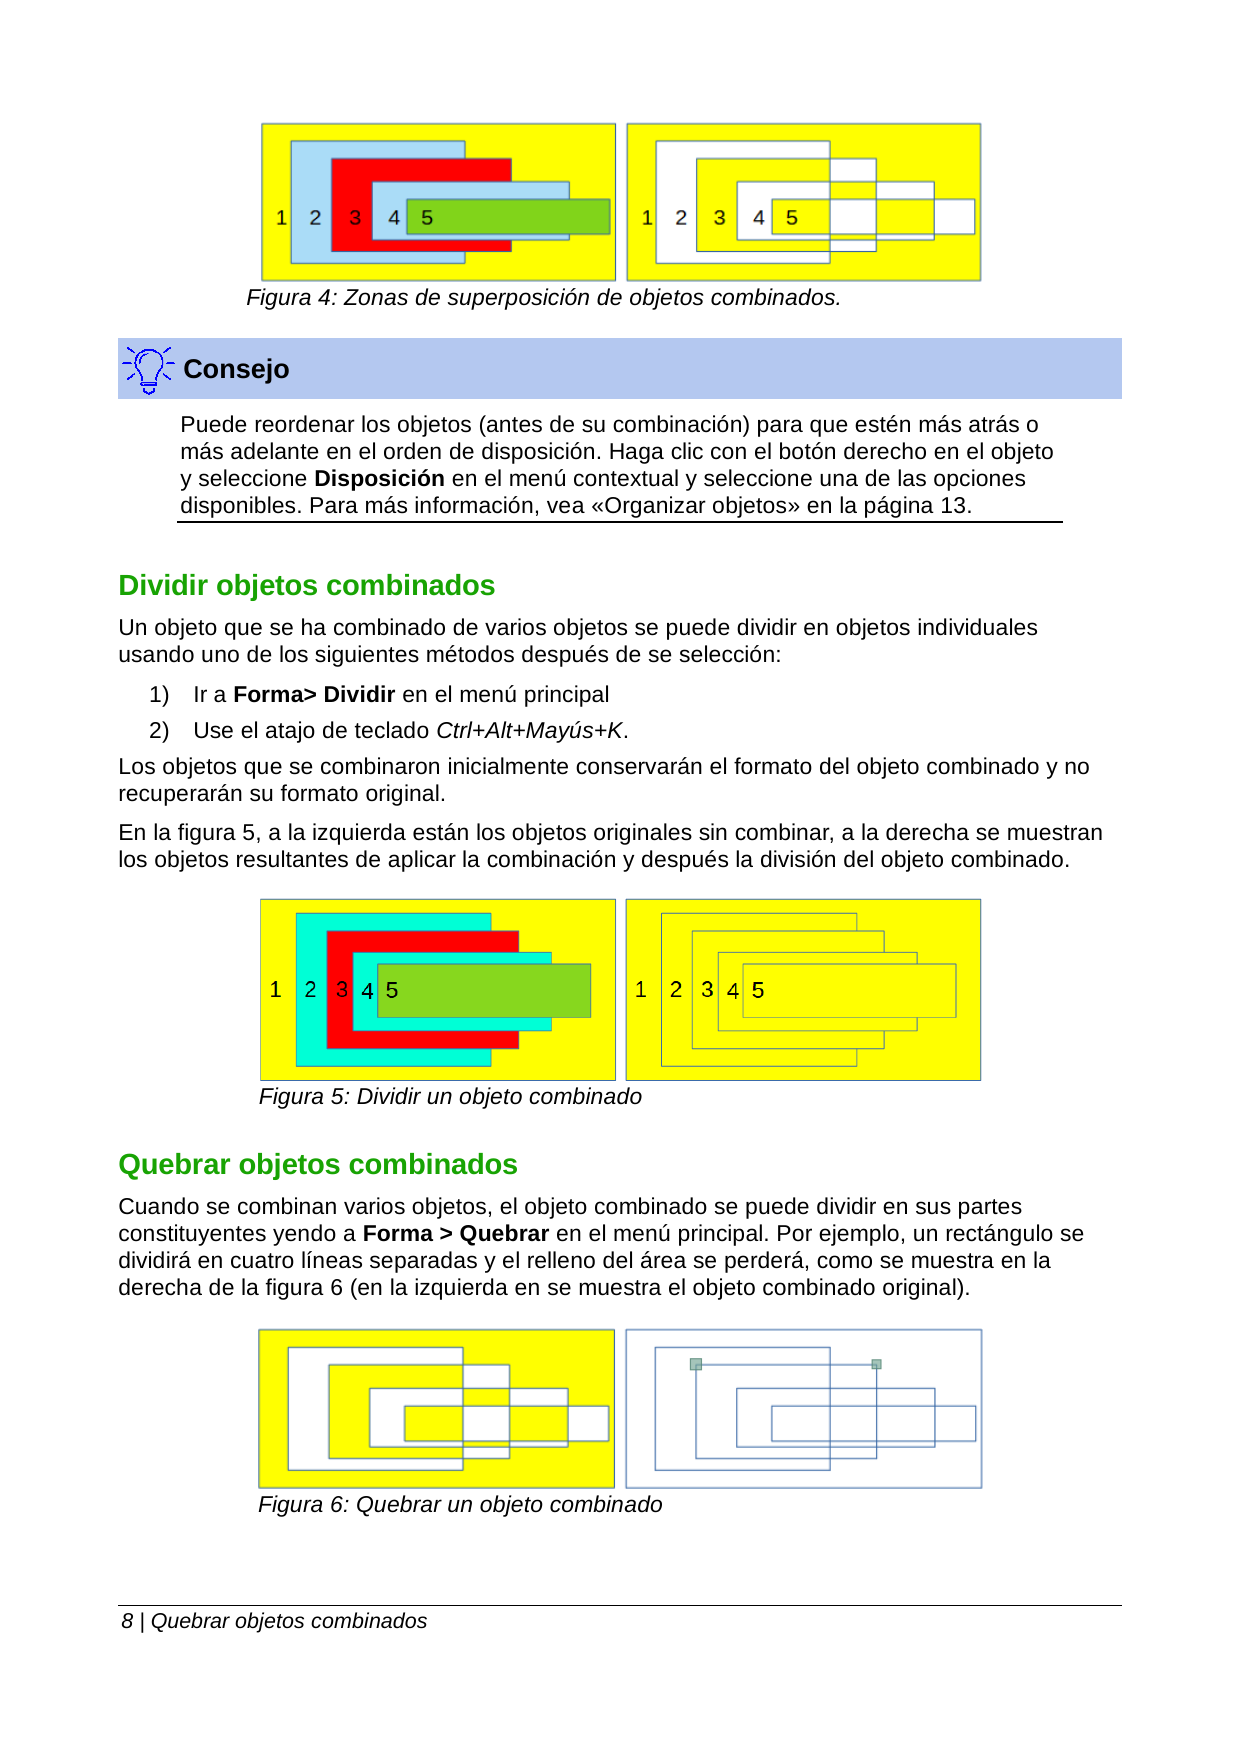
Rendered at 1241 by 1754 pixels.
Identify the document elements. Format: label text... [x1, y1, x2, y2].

text Cuando se combinan varios objetos, el objeto combinado se puede dividir en sus partes constituyentes yendo a Forma > Quebrar en el menú principal. Por ejemplo, un rectángulo se dividirá en cuatro líneas separadas y el relleno del área se perderá, como se muestra en la derecha de la figura 6 (en la izquierda en se muestra el objeto combinado original). [118, 1192, 1122, 1301]
text Figura 5: Dividir un objeto combinado [259, 1083, 982, 1109]
picture [119, 339, 179, 399]
subtitle Dividir objetos combinados [118, 568, 1122, 602]
picture [257, 897, 983, 1083]
text Puede reordenar los objetos (antes de su combinación) para que estén más atrás o más adelante en el orden de disposición. Haga clic con el botón derecho en el objeto y seleccione Disposición en el menú contextual y seleccione una de las opciones disponibles. Para más información, vea «Organizar objetos» en la página 13. [177, 407, 1063, 521]
text Figura 6: Quebrar un objeto combinado [258, 1491, 982, 1518]
text Figura 4: Zonas de superposición de objetos combinados. [246, 118, 994, 311]
text Un objeto que se ha combinado de varios objetos se puede dividir en objetos individuales usando uno de los siguientes métodos después de se selección: [118, 613, 1122, 668]
picture [256, 1325, 984, 1491]
subtitle Consejo [118, 338, 1122, 399]
list Use el atajo de teclado Ctrl+Alt+Mayús+K. [169, 716, 1122, 743]
text En la figura 5, a la izquierda están los objetos originales sin combinar, a la derecha se muestran los objetos resultantes de aplicar la combinación y después la división del objeto combinado. [118, 819, 1122, 873]
subtitle Quebrar objetos combinados [118, 1147, 1122, 1181]
text Los objetos que se combinaron inicialmente conservarán el formato del objeto combinado y no recuperarán su formato original. [118, 752, 1122, 806]
list Ir a Forma> Dividir en el menú principal [169, 680, 1122, 707]
picture [258, 118, 983, 284]
